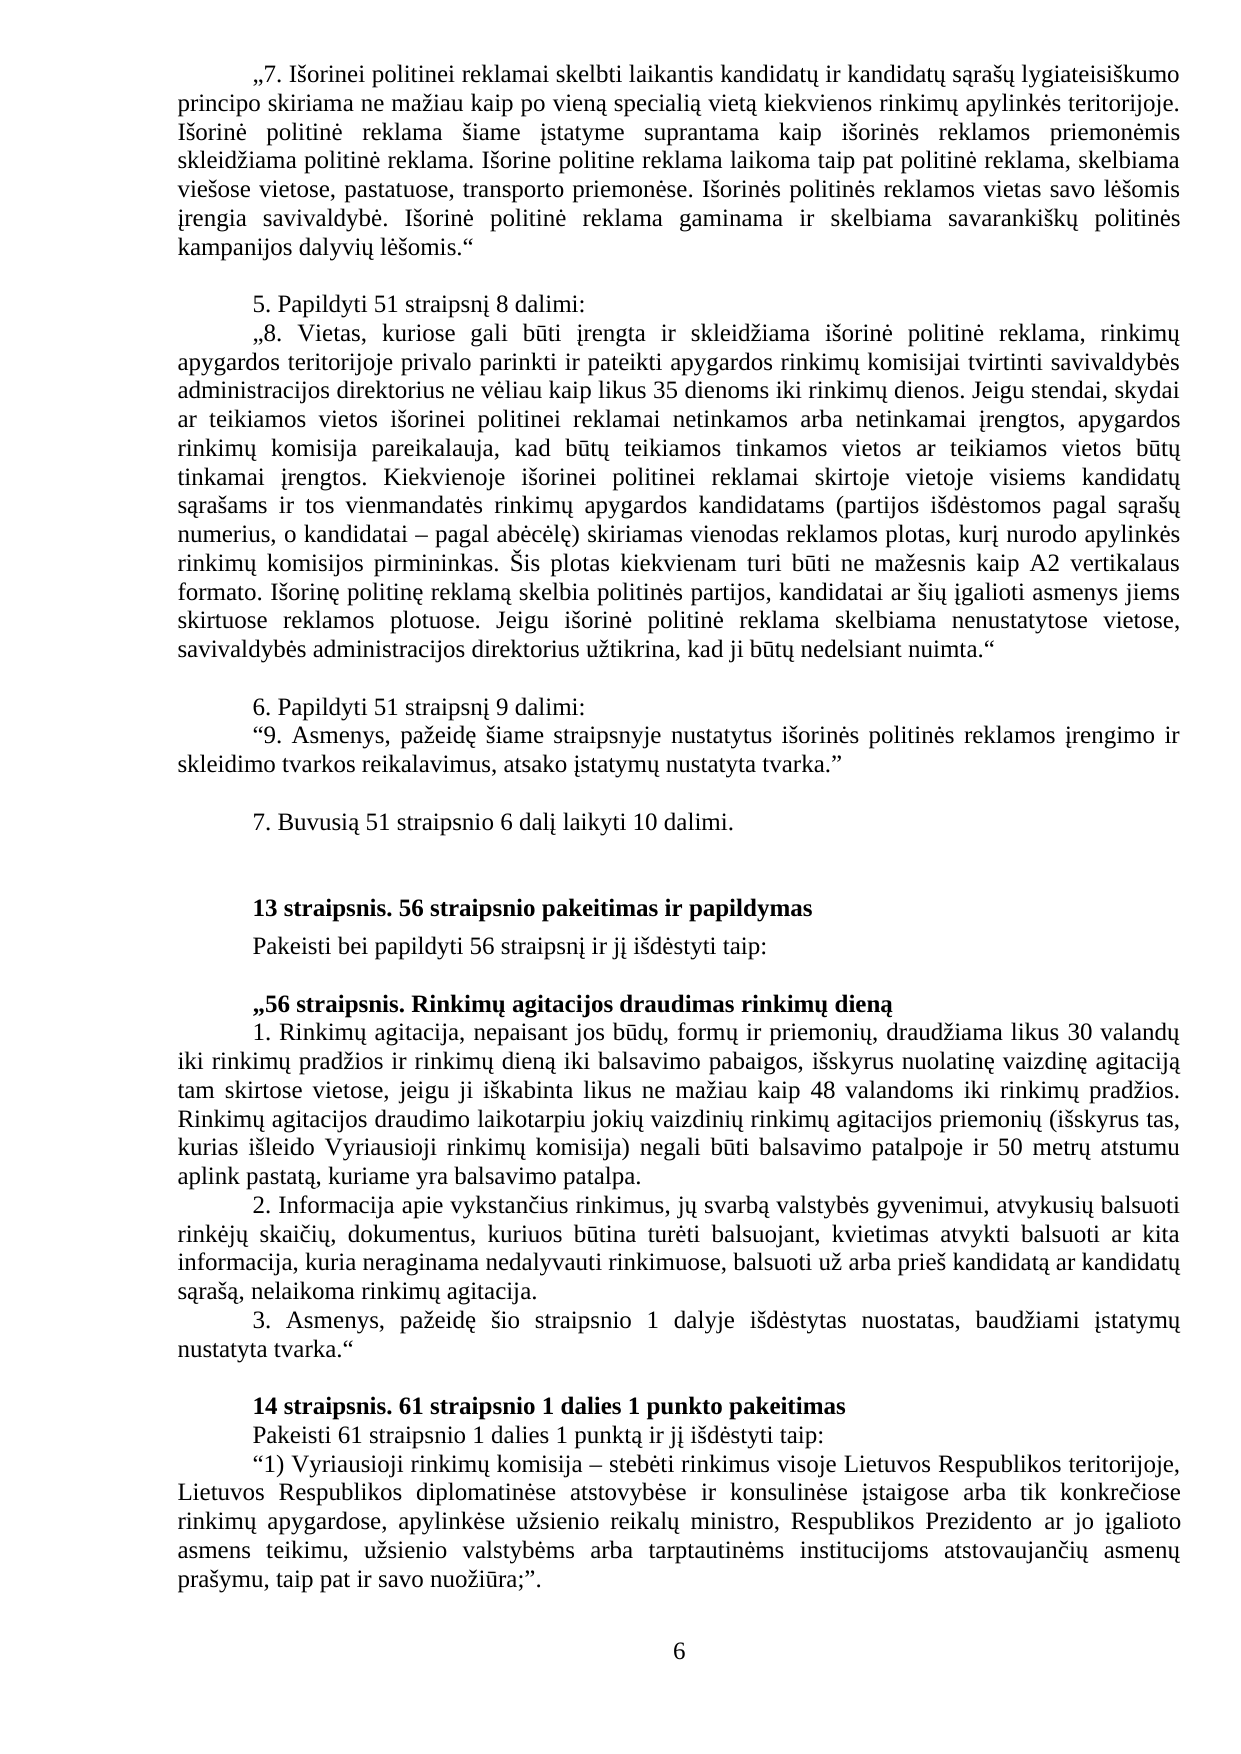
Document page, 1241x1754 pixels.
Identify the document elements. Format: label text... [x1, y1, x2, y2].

text 5. Papildyti 51 straipsnį 8 dalimi: [177, 289, 1181, 318]
text Pakeisti 61 straipsnio 1 dalies 1 punktą ir jį išdėstyti taip: [177, 1420, 1181, 1449]
text „7. Išorinei politinei reklamai skelbti laikantis kandidatų ir kandidatų sąrašų lygiateisiškumo principo skiriama ne mažiau kaip po vieną specialią vietą kiekvienos rinkimų apylinkės teritorijoje. Išorinė politinė reklama šiame įstatyme suprantama kaip išorinės reklamos priemonėmis skleidžiama politinė reklama. Išorine politine reklama laikoma taip pat politinė reklama, skelbiama viešose vietose, pastatuose, transporto priemonėse. Išorinės politinės reklamos vietas savo lėšomis įrengia savivaldybė. Išorinė politinė reklama gaminama ir skelbiama savarankiškų politinės kampanijos dalyvių lėšomis.“ [177, 59, 1181, 260]
text “1) Vyriausioji rinkimų komisija – stebėti rinkimus visoje Lietuvos Respublikos teritorijoje, Lietuvos Respublikos diplomatinėse atstovybėse ir konsulinėse įstaigose arba tik konkrečiose rinkimų apygardose, apylinkėse užsienio reikalų ministro, Respublikos Prezidento ar jo įgalioto asmens teikimu, užsienio valstybėms arba tarptautinėms institucijoms atstovaujančių asmenų prašymu, taip pat ir savo nuožiūra;”. [177, 1449, 1181, 1592]
text „56 straipsnis. Rinkimų agitacijos draudimas rinkimų dieną [177, 989, 1181, 1017]
text 2. Informacija apie vykstančius rinkimus, jų svarbą valstybės gyvenimui, atvykusių balsuoti rinkėjų skaičių, dokumentus, kuriuos būtina turėti balsuojant, kvietimas atvykti balsuoti ar kita informacija, kuria neraginama nedalyvauti rinkimuose, balsuoti už arba prieš kandidatą ar kandidatų sąrašą, nelaikoma rinkimų agitacija. [177, 1190, 1181, 1305]
text 1. Rinkimų agitacija, nepaisant jos būdų, formų ir priemonių, draudžiama likus 30 valandų iki rinkimų pradžios ir rinkimų dieną iki balsavimo pabaigos, išskyrus nuolatinę vaizdinę agitaciją tam skirtose vietose, jeigu ji iškabinta likus ne mažiau kaip 48 valandoms iki rinkimų pradžios. Rinkimų agitacijos draudimo laikotarpiu jokių vaizdinių rinkimų agitacijos priemonių (išskyrus tas, kurias išleido Vyriausioji rinkimų komisija) negali būti balsavimo patalpoje ir 50 metrų atstumu aplink pastatą, kuriame yra balsavimo patalpa. [177, 1017, 1181, 1190]
text Pakeisti bei papildyti 56 straipsnį ir jį išdėstyti taip: [177, 931, 1181, 960]
text „8. Vietas, kuriose gali būti įrengta ir skleidžiama išorinė politinė reklama, rinkimų apygardos teritorijoje privalo parinkti ir pateikti apygardos rinkimų komisijai tvirtinti savivaldybės administracijos direktorius ne vėliau kaip likus 35 dienoms iki rinkimų dienos. Jeigu stendai, skydai ar teikiamos vietos išorinei politinei reklamai netinkamos arba netinkamai įrengtos, apygardos rinkimų komisija pareikalauja, kad būtų teikiamos tinkamos vietos ar teikiamos vietos būtų tinkamai įrengtos. Kiekvienoje išorinei politinei reklamai skirtoje vietoje visiems kandidatų sąrašams ir tos vienmandatės rinkimų apygardos kandidatams (partijos išdėstomos pagal sąrašų numerius, o kandidatai – pagal abėcėlę) skiriamas vienodas reklamos plotas, kurį nurodo apylinkės rinkimų komisijos pirmininkas. Šis plotas kiekvienam turi būti ne mažesnis kaip A2 vertikalaus formato. Išorinę politinę reklamą skelbia politinės partijos, kandidatai ar šių įgalioti asmenys jiems skirtuose reklamos plotuose. Jeigu išorinė politinė reklama skelbiama nenustatytose vietose, savivaldybės administracijos direktorius užtikrina, kad ji būtų nedelsiant nuimta.“ [177, 318, 1181, 663]
text 3. Asmenys, pažeidę šio straipsnio 1 dalyje išdėstytas nuostatas, baudžiami įstatymų nustatyta tvarka.“ [177, 1305, 1181, 1362]
text 14 straipsnis. 61 straipsnio 1 dalies 1 punkto pakeitimas [177, 1391, 1181, 1420]
text 13 straipsnis. 56 straipsnio pakeitimas ir papildymas [177, 893, 1181, 922]
text 7. Buvusią 51 straipsnio 6 dalį laikyti 10 dalimi. [177, 807, 1181, 835]
text “9. Asmenys, pažeidę šiame straipsnyje nustatytus išorinės politinės reklamos įrengimo ir skleidimo tvarkos reikalavimus, atsako įstatymų nustatyta tvarka.” [177, 720, 1181, 778]
text 6. Papildyti 51 straipsnį 9 dalimi: [177, 692, 1181, 720]
